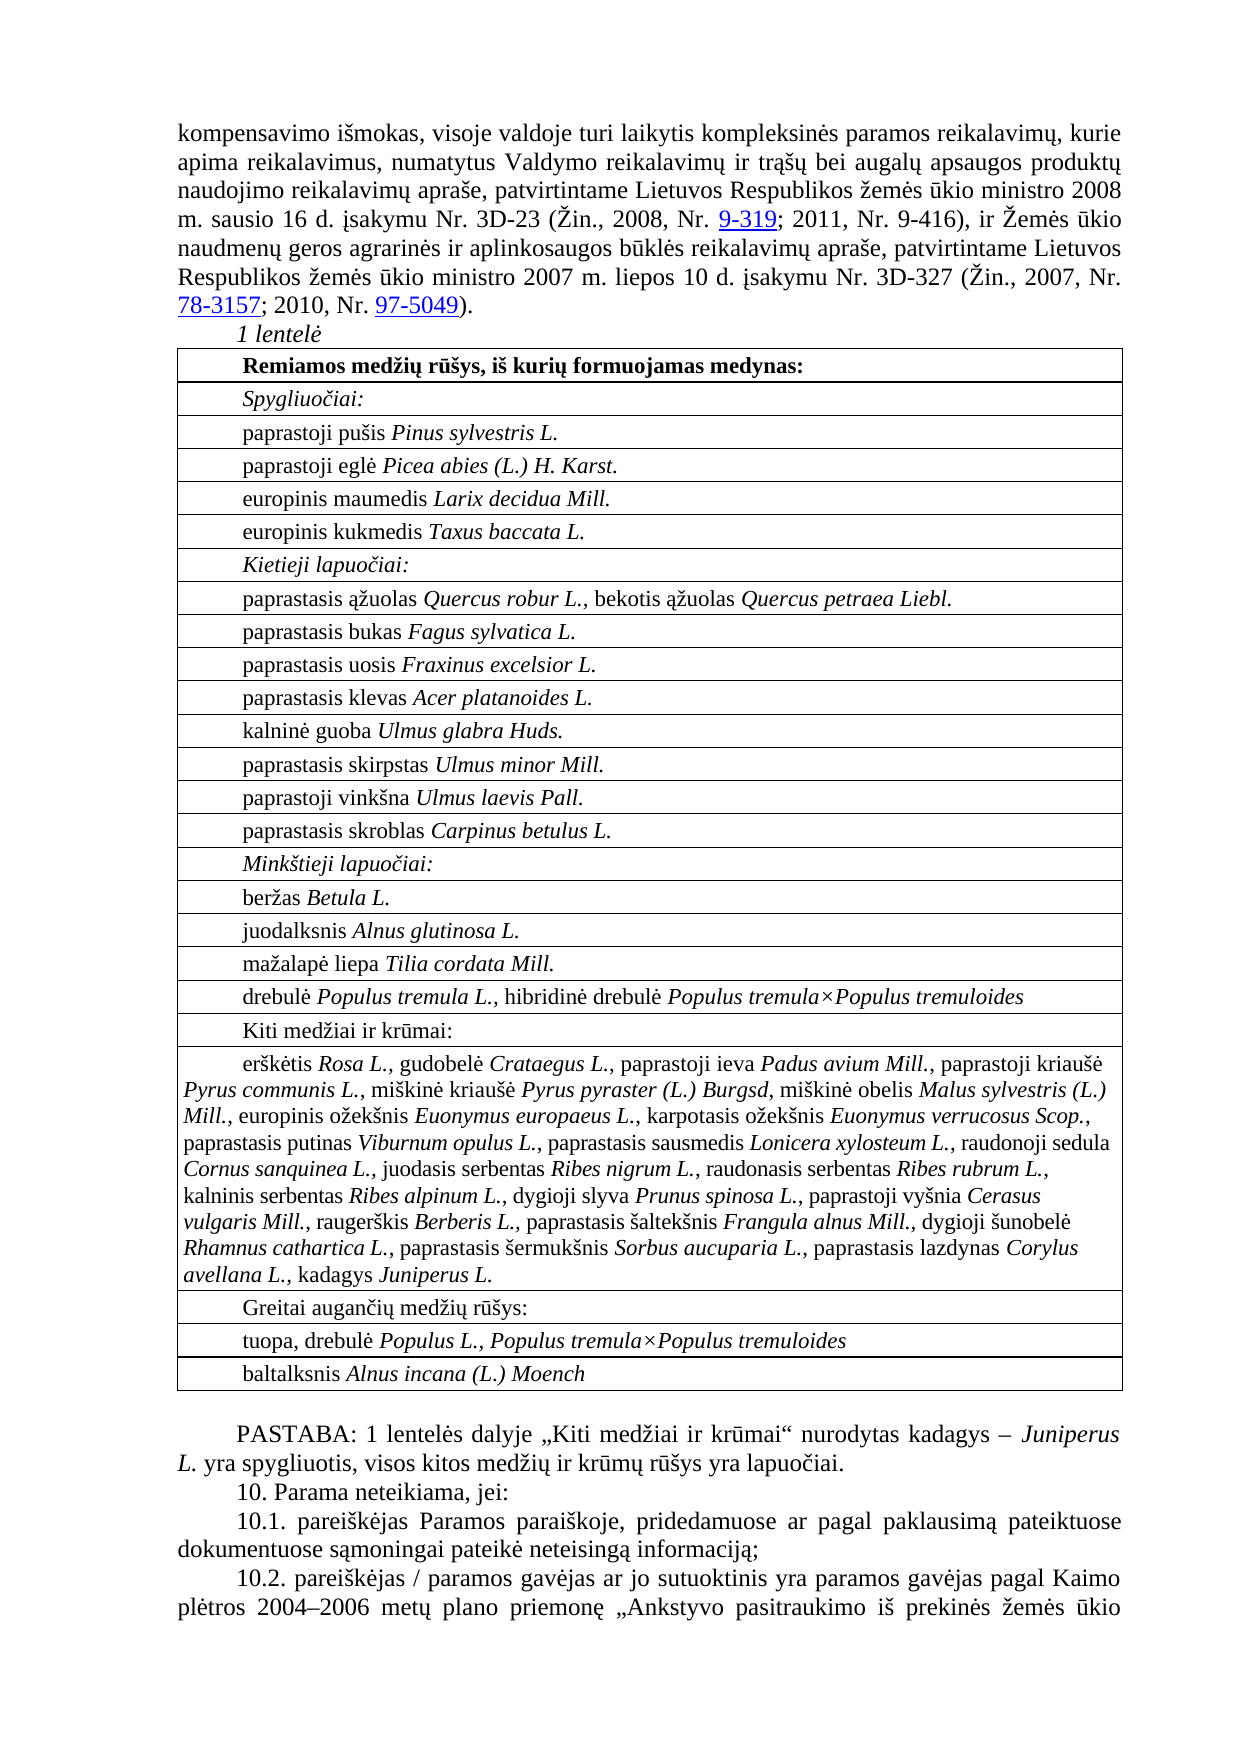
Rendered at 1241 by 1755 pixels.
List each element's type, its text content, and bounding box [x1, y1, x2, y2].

table_cell paprastasis uosis Fraxinus excelsior L. [178, 648, 1122, 680]
table_cell mažalapė liepa Tilia cordata Mill. [178, 947, 1122, 979]
table_cell paprastoji eglė Picea abies (L.) H. Karst. [178, 449, 1122, 481]
table_cell juodalksnis Alnus glutinosa L. [178, 914, 1122, 946]
table_cell beržas Betula L. [178, 881, 1122, 913]
table_header Remiamos medžių rūšys, iš kurių formuojamas medynas: [178, 349, 1122, 381]
table_cell europinis kukmedis Taxus baccata L. [178, 515, 1122, 547]
table_cell erškėtis Rosa L., gudobelė Crataegus L., paprastoji ieva Padus avium Mill., paprastoji kriaušė Pyrus communis L., miškinė kriaušė Pyrus pyraster (L.) Burgsd, miškinė obelis Malus sylvestris (L.) Mill., europinis ožekšnis Euonymus europaeus L., karpotasis ožekšnis Euonymus verrucosus Scop., paprastasis putinas Viburnum opulus L., paprastasis sausmedis Lonicera xylosteum L., raudonoji sedula Cornus sanquinea L., juodasis serbentas Ribes nigrum L., raudonasis serbentas Ribes rubrum L., kalninis serbentas Ribes alpinum L., dygioji slyva Prunus spinosa L., paprastoji vyšnia Cerasus vulgaris Mill., raugerškis Berberis L., paprastasis šaltekšnis Frangula alnus Mill., dygioji šunobelė Rhamnus cathartica L., paprastasis šermukšnis Sorbus aucuparia L., paprastasis lazdynas Corylus avellana L., kadagys Juniperus L. [178, 1047, 1122, 1290]
text kompensavimo išmokas, visoje valdoje turi laikytis kompleksinės paramos reikalavimų, kurie apima reikalavimus, numatytus Valdymo reikalavimų ir trąšų bei augalų apsaugos produktų naudojimo reikalavimų apraše, patvirtintame Lietuvos Respublikos žemės ūkio ministro 2008 m. sausio 16 d. įsakymu Nr. 3D-23 (Žin., 2008, Nr. 9-319; 2011, Nr. 9-416), ir Žemės ūkio naudmenų geros agrarinės ir aplinkosaugos būklės reikalavimų apraše, patvirtintame Lietuvos Respublikos žemės ūkio ministro 2007 m. liepos 10 d. įsakymu Nr. 3D-327 (Žin., 2007, Nr. 78-3157; 2010, Nr. 97-5049). [177, 118, 1122, 319]
table_cell Kietieji lapuočiai: [178, 549, 1122, 581]
table_cell kalninė guoba Ulmus glabra Huds. [178, 715, 1122, 747]
text 10. Parama neteikiama, jei: [177, 1477, 1122, 1506]
text 10.1. pareiškėjas Paramos paraiškoje, pridedamuose ar pagal paklausimą pateiktuose dokumentuose sąmoningai pateikė neteisingą informaciją; [177, 1506, 1122, 1563]
table_cell paprastasis klevas Acer platanoides L. [178, 681, 1122, 714]
table_cell tuopa, drebulė Populus L., Populus tremula×Populus tremuloides [178, 1324, 1122, 1356]
table_cell baltalksnis Alnus incana (L.) Moench [178, 1358, 1122, 1390]
table_cell drebulė Populus tremula L., hibridinė drebulė Populus tremula×Populus tremuloides [178, 981, 1122, 1013]
text 10.2. pareiškėjas / paramos gavėjas ar jo sutuoktinis yra paramos gavėjas pagal Kaimo plėtros 2004–2006 metų plano priemonę „Ankstyvo pasitraukimo iš prekinės žemės ūkio [177, 1563, 1122, 1621]
table_cell paprastoji vinkšna Ulmus laevis Pall. [178, 781, 1122, 813]
table_cell Spygliuočiai: [178, 383, 1122, 414]
table_cell Minkštieji lapuočiai: [178, 848, 1122, 880]
table_cell paprastasis skroblas Carpinus betulus L. [178, 814, 1122, 847]
table_cell paprastoji pušis Pinus sylvestris L. [178, 416, 1122, 448]
text 1 lentelė [177, 319, 1122, 348]
table_cell Kiti medžiai ir krūmai: [178, 1014, 1122, 1046]
table_cell paprastasis skirpstas Ulmus minor Mill. [178, 748, 1122, 780]
table_cell paprastasis bukas Fagus sylvatica L. [178, 615, 1122, 647]
text PASTABA: 1 lentelės dalyje „Kiti medžiai ir krūmai“ nurodytas kadagys – Juniperus L. yra spygliuotis, visos kitos medžių ir krūmų rūšys yra lapuočiai. [177, 1419, 1122, 1477]
table_cell paprastasis ąžuolas Quercus robur L., bekotis ąžuolas Quercus petraea Liebl. [178, 582, 1122, 614]
table_cell europinis maumedis Larix decidua Mill. [178, 482, 1122, 514]
table_cell Greitai augančių medžių rūšys: [178, 1291, 1122, 1323]
